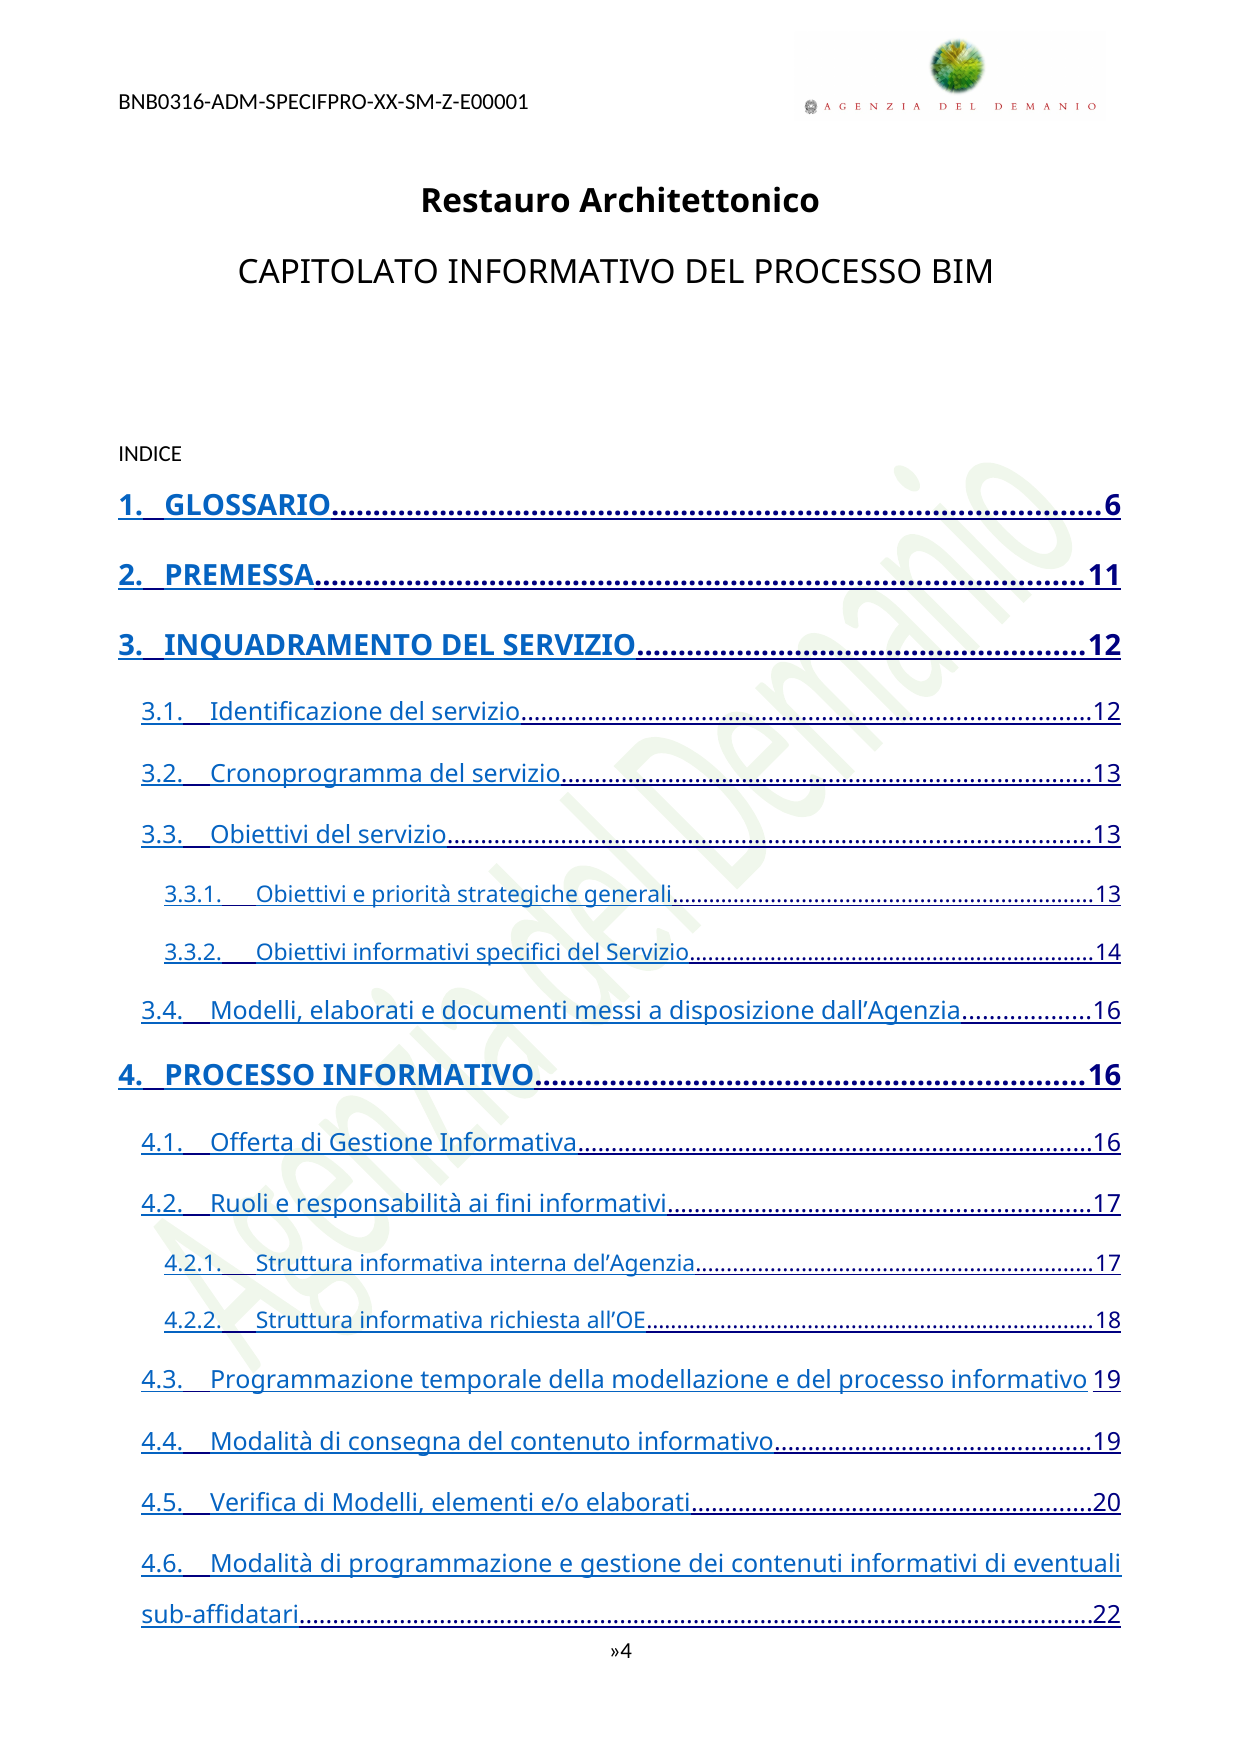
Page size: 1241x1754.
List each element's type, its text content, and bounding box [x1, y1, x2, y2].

text 3.3.2. Obiettivi informativi specifici del Servizio 14 [571, 936, 620, 962]
text 3.3.1. Obiettivi e priorità strategiche generali 13 [513, 878, 567, 905]
text 3.3. Obiettivi del servizio 13 [684, 817, 749, 846]
table_cell EPGLnren [371, 993, 398, 1013]
table_cell EPGLnren [441, 993, 495, 1022]
table_cell EPGLren [249, 1247, 303, 1274]
text 3.3.2. Obiettivi informativi specifici del Servizio 14 [664, 936, 1122, 967]
text 3.1. Identificazione del servizio 12 [141, 694, 788, 723]
text 4.2.1. Struttura informativa interna del’Agenzia 17 [293, 1247, 1122, 1278]
text 4.2. Ruoli e responsabilità ai fini informativi 17 [141, 1186, 263, 1214]
text Restauro Architettonico [118, 177, 1122, 223]
table_cell X [576, 817, 622, 846]
table_cell X [267, 1304, 303, 1326]
text 4.2.2. Struttura informativa richiesta all’OE 18 [236, 1304, 330, 1331]
text 4.5. Verifica di Modelli, elementi e/o elaborati 20 [141, 1485, 1122, 1519]
table_cell EPGLren [185, 1247, 245, 1274]
table_cell EPGLnren [611, 993, 631, 1003]
text 3.3.1. Obiettivi e priorità strategiche generali 13 [615, 878, 663, 905]
text 3.3. Obiettivi del servizio 13 [758, 817, 1122, 851]
text 4. PROCESSO INFORMATIVO 16 [448, 1054, 501, 1088]
text 1. GLOSSARIO 6 [1032, 484, 1122, 524]
text 3. INQUADRAMENTO DEL SERVIZIO 12 [118, 660, 800, 664]
table_cell X [310, 1304, 373, 1331]
table_cell Fabbricato [494, 878, 530, 905]
text 3.3. Obiettivi del servizio 13 [595, 817, 692, 846]
text 3. INQUADRAMENTO DEL SERVIZIO 12 [118, 624, 898, 658]
text 3.2. Cronoprogramma del servizio 13 [758, 755, 1122, 789]
text 4.1. Offerta di Gestione Informativa 16 [141, 1124, 345, 1153]
table_cell EPGLren [345, 1247, 383, 1254]
table_cell X [664, 817, 712, 846]
table_cell EPGLnren [490, 1009, 511, 1022]
text 4.6. Modalità di programmazione e gestione dei contenuti informativi di eventuali sub-affidatari 22 [141, 1546, 1122, 1575]
text CAPITOLATO INFORMATIVO DEL PROCESSO BIM [118, 248, 1122, 293]
table_cell FabbricatoDatiEnergetici [285, 1186, 349, 1214]
text 3.4. Modelli, elaborati e documenti messi a disposizione dall’Agenzia 16 [514, 993, 1122, 1027]
text 1. GLOSSARIO 6 [118, 520, 943, 524]
text 4. PROCESSO INFORMATIVO 16 [498, 1054, 529, 1080]
text 4.2.2. Struttura informativa richiesta all’OE 18 [352, 1304, 1122, 1336]
text 3.2. Cronoprogramma del servizio 13 [638, 755, 713, 784]
text 2. PREMESSA 11 [993, 554, 1122, 594]
text 4.1. Offerta di Gestione Informativa 16 [470, 1124, 1122, 1158]
text 4.6. Modalità di programmazione e gestione dei contenuti informativi di eventuali sub-affidatari 22 [141, 1577, 1122, 1631]
table_cell EPGLren [313, 1263, 354, 1274]
text 4.2.1. Struttura informativa interna del’Agenzia 17 [207, 1247, 283, 1274]
table_cell Fabbricato [725, 878, 749, 890]
text 4.2.2. Struttura informativa richiesta all’OE 18 [164, 1304, 223, 1331]
text 2. PREMESSA 11 [118, 554, 903, 588]
text 3.3.2. Obiettivi informativi specifici del Servizio 14 [527, 936, 577, 962]
text 3.1. Identificazione del servizio 12 [784, 694, 845, 723]
text 4. PROCESSO INFORMATIVO 16 [537, 1054, 1122, 1094]
text 2. PREMESSA 11 [909, 554, 964, 588]
text 4.2. Ruoli e responsabilità ai fini informativi 17 [388, 1186, 1122, 1220]
text 4.1. Offerta di Gestione Informativa 16 [348, 1124, 406, 1153]
text 3.1. Identificazione del servizio 12 [835, 694, 901, 723]
table_cell FabbricatoDatiEnergetici [233, 1186, 285, 1214]
table_cell EPGLren [167, 1247, 200, 1274]
text 3.3. Obiettivi del servizio 13 [141, 817, 604, 846]
text 3.3.1. Obiettivi e priorità strategiche generali 13 [164, 878, 520, 905]
table_cell X [465, 1090, 487, 1094]
text 3.3.1. Obiettivi e priorità strategiche generali 13 [655, 878, 1122, 909]
table_cell X [429, 1054, 481, 1088]
text 4. PROCESSO INFORMATIVO 16 [118, 1090, 415, 1094]
text 2. PREMESSA 11 [950, 554, 1007, 588]
table_cell FabbricatoDatiEnergetici [590, 936, 672, 962]
text 4. PROCESSO INFORMATIVO 16 [410, 1054, 438, 1080]
table_cell EPGLnren [577, 993, 613, 1022]
table_cell X [368, 1054, 426, 1088]
table_cell X [379, 1068, 390, 1082]
table_cell FabbricatoDatiEnergetici [510, 936, 535, 962]
table_cell Fabbricato [431, 1124, 491, 1153]
text 4.2.1. Struttura informativa interna del’Agenzia 17 [181, 1247, 223, 1274]
text 4.3. Programmazione temporale della modellazione e del processo informativo 19 [141, 1362, 1122, 1396]
table_cell Fabbricato [318, 1124, 364, 1153]
table_cell X [414, 1090, 429, 1094]
table_cell Fabbricato [378, 1124, 425, 1153]
table_cell FabbricatoDatiEnergetici [379, 1186, 419, 1214]
text INDICE [118, 439, 1122, 468]
text 2. PREMESSA 11 [118, 590, 848, 594]
table_cell Fabbricato [637, 878, 681, 905]
text 4. PROCESSO INFORMATIVO 16 [118, 1054, 387, 1088]
table_cell Fabbricato [563, 878, 633, 905]
text 4. PROCESSO INFORMATIVO 16 [382, 1070, 412, 1088]
table_cell EPGLnren [544, 993, 581, 1019]
text 3.3.2. Obiettivi informativi specifici del Servizio 14 [164, 936, 518, 962]
text 3.4. Modelli, elaborati e documenti messi a disposizione dall’Agenzia 16 [478, 993, 580, 1022]
text 3.2. Cronoprogramma del servizio 13 [702, 755, 745, 784]
text 4. PROCESSO INFORMATIVO 16 [422, 1067, 462, 1088]
text 3.2. Cronoprogramma del servizio 13 [141, 755, 630, 784]
text 4.2. Ruoli e responsabilità ai fini informativi 17 [336, 1186, 406, 1214]
text 4.4. Modalità di consegna del contenuto informativo 19 [141, 1423, 1122, 1457]
table_cell X [205, 1304, 256, 1331]
table_cell X [741, 817, 767, 846]
text 4.1. Offerta di Gestione Informativa 16 [397, 1124, 444, 1153]
table_cell X [504, 1090, 539, 1094]
text 1. GLOSSARIO 6 [981, 484, 1045, 518]
text 3.1. Identificazione del servizio 12 [866, 694, 1122, 728]
text 1. GLOSSARIO 6 [118, 484, 978, 518]
text 3.4. Modelli, elaborati e documenti messi a disposizione dall’Agenzia 16 [141, 993, 445, 1022]
table_cell X [484, 1054, 558, 1088]
text 3. INQUADRAMENTO DEL SERVIZIO 12 [917, 624, 1122, 664]
